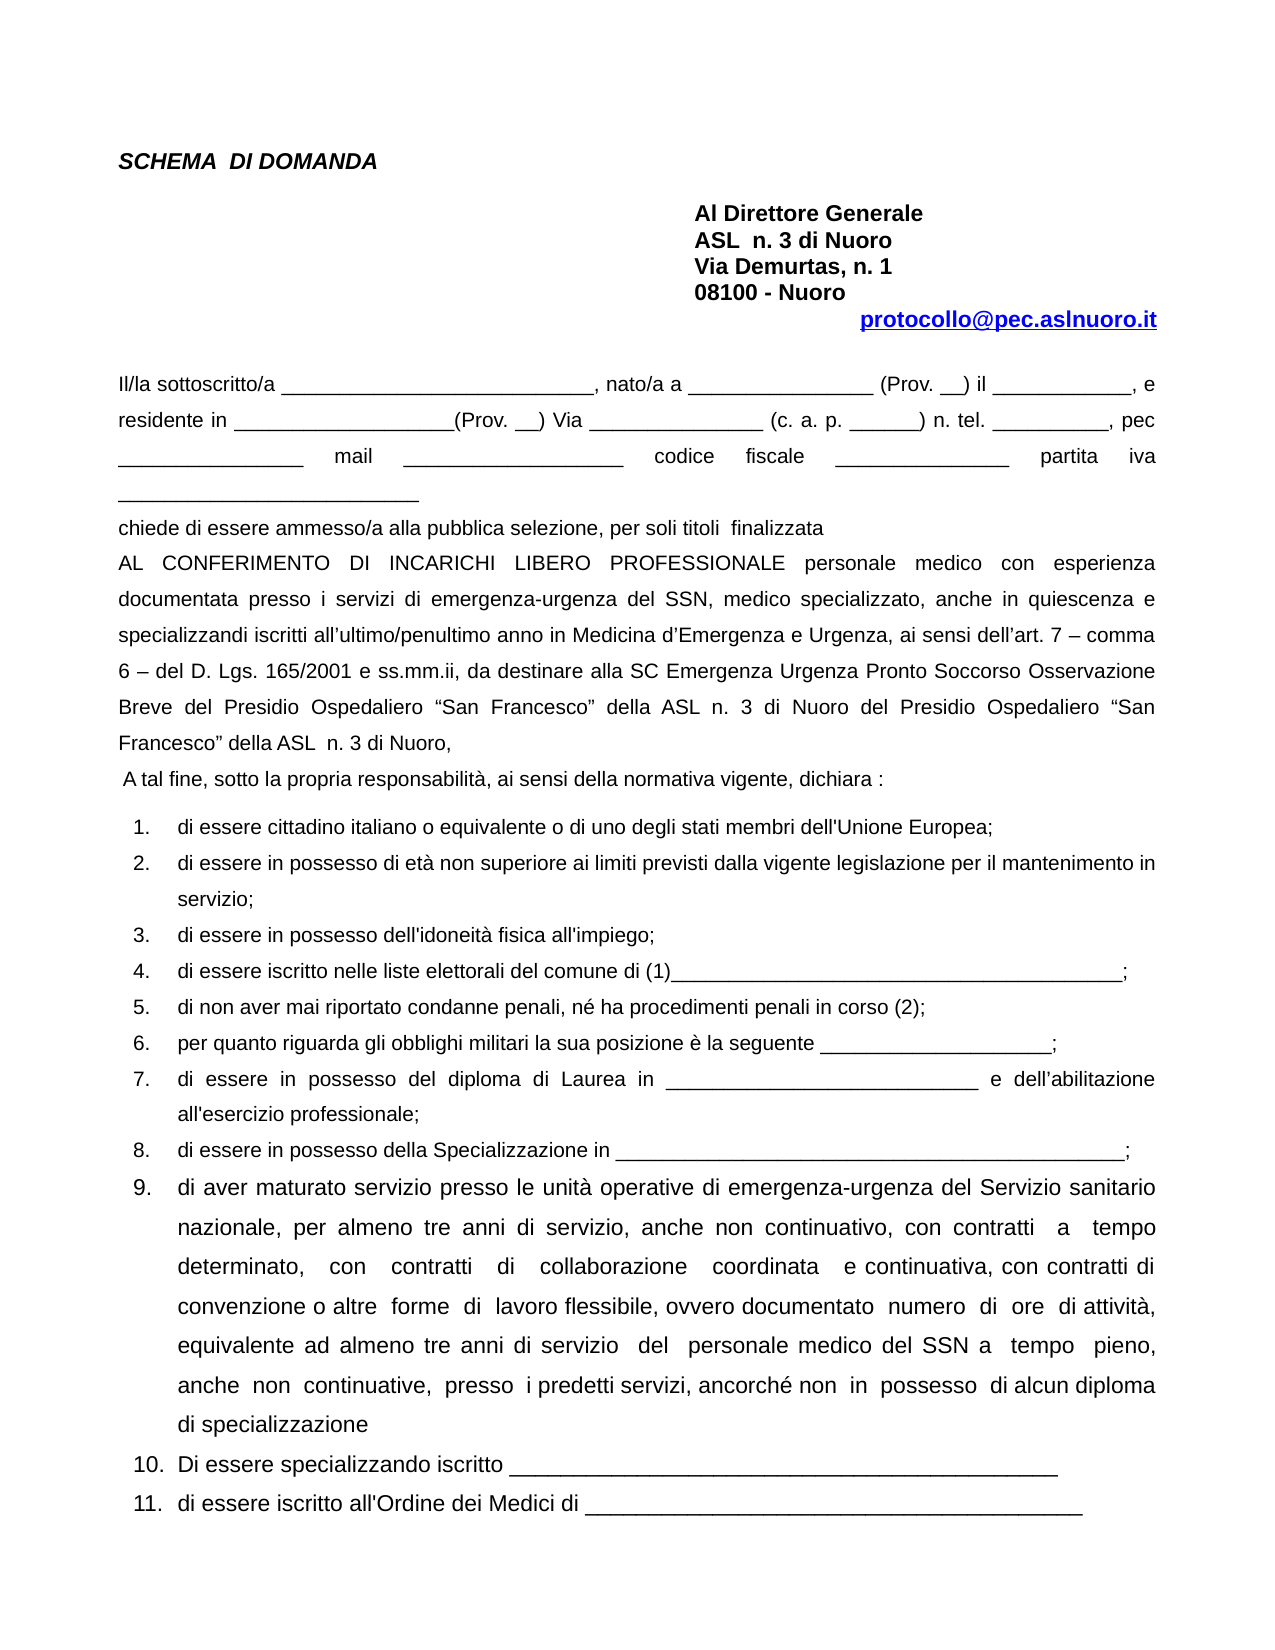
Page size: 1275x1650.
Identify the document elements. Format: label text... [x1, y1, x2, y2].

text ASL n. 3 di Nuoro [694, 227, 1157, 253]
text AL CONFERIMENTO DI INCARICHI LIBERO PROFESSIONALE personale medico con esperienza documentata presso i servizi di emergenza-urgenza del SSN, medico specializzato, anche in quiescenza e specializzandi iscritti all’ultimo/penultimo anno in Medicina d’Emergenza e Urgenza, ai sensi dell’art. 7 – comma 6 – del D. Lgs. 165/2001 e ss.mm.ii, da destinare alla SC Emergenza Urgenza Pronto Soccorso Osservazione Breve del Presidio Ospedaliero “San Francesco” della ASL n. 3 di Nuoro del Presidio Ospedaliero “San Francesco” della ASL n. 3 di Nuoro, [118, 551, 1157, 755]
list di essere in possesso della Specializzazione in ____________________________________________; [133, 1138, 1157, 1162]
text Al Direttore Generale [694, 200, 1157, 227]
list di essere in possesso del diploma di Laurea in ___________________________ e dell’abilitazione all'esercizio professionale; [133, 1066, 1157, 1126]
list di essere iscritto all'Ordine dei Medici di _______________________________________ [133, 1490, 1157, 1516]
list di essere cittadino italiano o equivalente o di uno degli stati membri dell'Unione Europea; [133, 815, 1157, 839]
text SCHEMA DI DOMANDA [118, 148, 1157, 174]
list di essere in possesso di età non superiore ai limiti previsti dalla vigente legislazione per il mantenimento in servizio; [133, 851, 1157, 911]
text 08100 - Nuoro [694, 279, 1157, 306]
list di essere in possesso dell'idoneità fisica all'impiego; [133, 923, 1157, 947]
list per quanto riguarda gli obblighi militari la sua posizione è la seguente ____________________; [133, 1030, 1157, 1054]
text A tal fine, sotto la propria responsabilità, ai sensi della normativa vigente, dichiara : [118, 767, 1157, 791]
text Via Demurtas, n. 1 [694, 253, 1157, 279]
text chiede di essere ammesso/a alla pubblica selezione, per soli titoli finalizzata [118, 515, 1157, 539]
list di non aver mai riportato condanne penali, né ha procedimenti penali in corso (2); [133, 994, 1157, 1018]
list di aver maturato servizio presso le unità operative di emergenza-urgenza del Servizio sanitario nazionale, per almeno tre anni di servizio, anche non continuativo, con contratti a tempo determinato, con contratti di collaborazione coordinata e continuativa, con contratti di convenzione o altre forme di lavoro flessibile, ovvero documentato numero di ore di attività, equivalente ad almeno tre anni di servizio del personale medico del SSN a tempo pieno, anche non continuative, presso i predetti servizi, ancorché non in possesso di alcun diploma di specializzazione [133, 1174, 1157, 1437]
list Di essere specializzando iscritto ___________________________________________ [133, 1451, 1157, 1477]
text Il/la sottoscritto/a ___________________________, nato/a a ________________ (Prov. __) il ____________, e residente in ___________________(Prov. __) Via _______________ (c. a. p. ______) n. tel. __________, pec ________________ mail ___________________ codice fiscale _______________ partita iva __________________________ [118, 372, 1157, 503]
list di essere iscritto nelle liste elettorali del comune di (1)_______________________________________; [133, 958, 1157, 982]
text protocollo@pec.aslnuoro.it [118, 306, 1157, 332]
